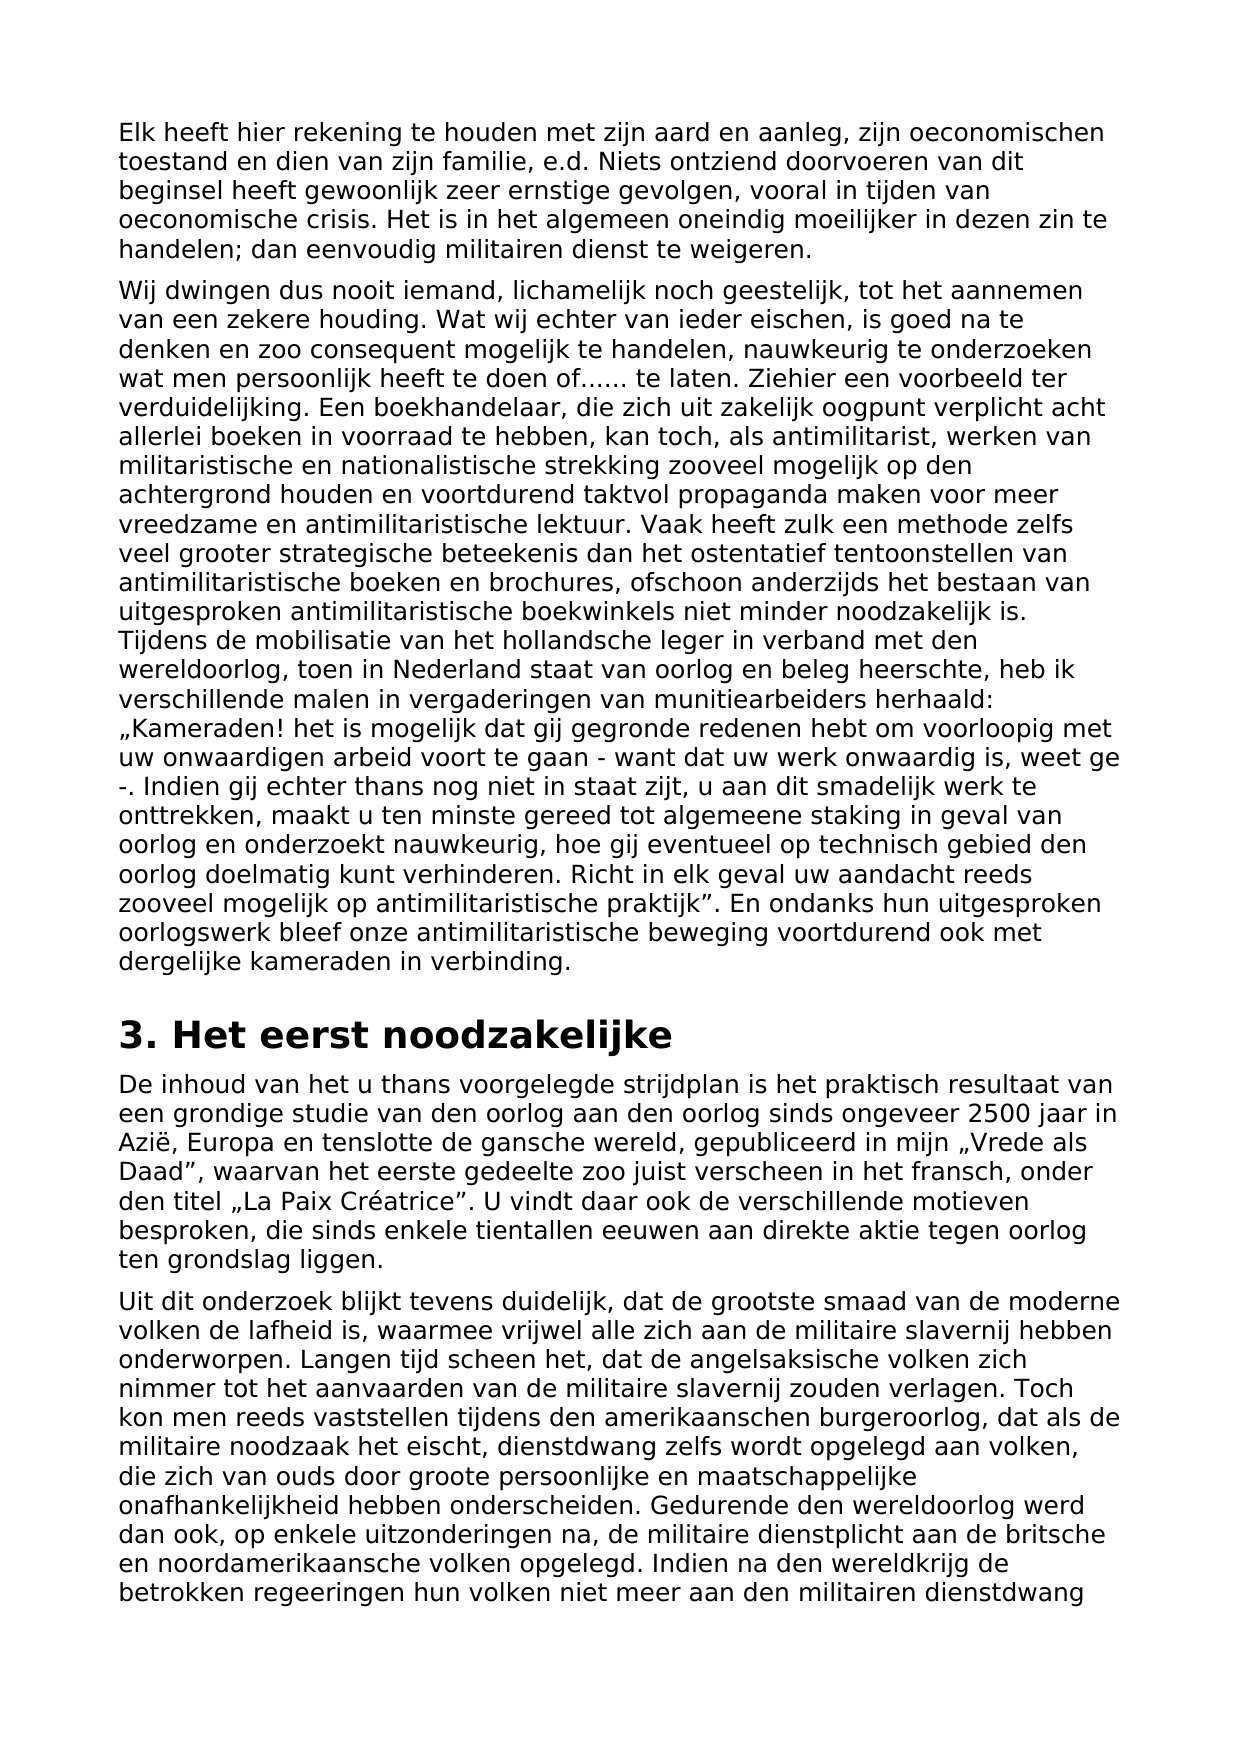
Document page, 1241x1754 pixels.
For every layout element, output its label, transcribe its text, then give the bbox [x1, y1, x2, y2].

text Wij dwingen dus nooit iemand, lichamelijk noch geestelijk, tot het aannemen van een zekere houding. Wat wij echter van ieder eischen, is goed na te denken en zoo consequent mogelijk te handelen, nauwkeurig te onderzoeken wat men persoonlijk heeft te doen of...... te laten. Ziehier een voorbeeld ter verduidelijking. Een boekhandelaar, die zich uit zakelijk oogpunt verplicht acht allerlei boeken in voorraad te hebben, kan toch, als antimilitarist, werken van militaristische en nationalistische strekking zooveel mogelijk op den achtergrond houden en voortdurend taktvol propaganda maken voor meer vreedzame en antimilitaristische lektuur. Vaak heeft zulk een methode zelfs veel grooter strategische beteekenis dan het ostentatief tentoonstellen van antimilitaristische boeken en brochures, ofschoon anderzijds het bestaan van uitgesproken antimilitaristische boekwinkels niet minder noodzakelijk is. Tijdens de mobilisatie van het hollandsche leger in verband met den wereldoorlog, toen in Nederland staat van oorlog en beleg heerschte, heb ik verschillende malen in vergaderingen van munitiearbeiders herhaald: „Kameraden! het is mogelijk dat gij gegronde redenen hebt om voorloopig met uw onwaardigen arbeid voort te gaan - want dat uw werk onwaardig is, weet ge -. Indien gij echter thans nog niet in staat zijt, u aan dit smadelijk werk te onttrekken, maakt u ten minste gereed tot algemeene staking in geval van oorlog en onderzoekt nauwkeurig, hoe gij eventueel op technisch gebied den oorlog doelmatig kunt verhinderen. Richt in elk geval uw aandacht reeds zooveel mogelijk op antimilitaristische praktijk”. En ondanks hun uitgesproken oorlogswerk bleef onze antimilitaristische beweging voortdurend ook met dergelijke kameraden in verbinding. [118, 276, 1122, 976]
subtitle 3. Het eerst noodzakelijke [118, 1014, 1122, 1058]
text De inhoud van het u thans voorgelegde strijdplan is het praktisch resultaat van een grondige studie van den oorlog aan den oorlog sinds ongeveer 2500 jaar in Azië, Europa en tenslotte de gansche wereld, gepubliceerd in mijn „Vrede als Daad”, waarvan het eerste gedeelte zoo juist verscheen in het fransch, onder den titel „La Paix Créatrice”. U vindt daar ook de verschillende motieven besproken, die sinds enkele tientallen eeuwen aan direkte aktie tegen oorlog ten grondslag liggen. [118, 1070, 1122, 1274]
text Uit dit onderzoek blijkt tevens duidelijk, dat de grootste smaad van de moderne volken de lafheid is, waarmee vrijwel alle zich aan de militaire slavernij hebben onderworpen. Langen tijd scheen het, dat de angelsaksische volken zich nimmer tot het aanvaarden van de militaire slavernij zouden verlagen. Toch kon men reeds vaststellen tijdens den amerikaanschen burgeroorlog, dat als de militaire noodzaak het eischt, dienstdwang zelfs wordt opgelegd aan volken, die zich van ouds door groote persoonlijke en maatschappelijke onafhankelijkheid hebben onderscheiden. Gedurende den wereldoorlog werd dan ook, op enkele uitzonderingen na, de militaire dienstplicht aan de britsche en noordamerikaansche volken opgelegd. Indien na den wereldkrijg de betrokken regeeringen hun volken niet meer aan den militairen dienstdwang [118, 1287, 1122, 1608]
text Elk heeft hier rekening te houden met zijn aard en aanleg, zijn oeconomischen toestand en dien van zijn familie, e.d. Niets ontziend doorvoeren van dit beginsel heeft gewoonlijk zeer ernstige gevolgen, vooral in tijden van oeconomische crisis. Het is in het algemeen oneindig moeilijker in dezen zin te handelen; dan eenvoudig militairen dienst te weigeren. [118, 118, 1122, 264]
